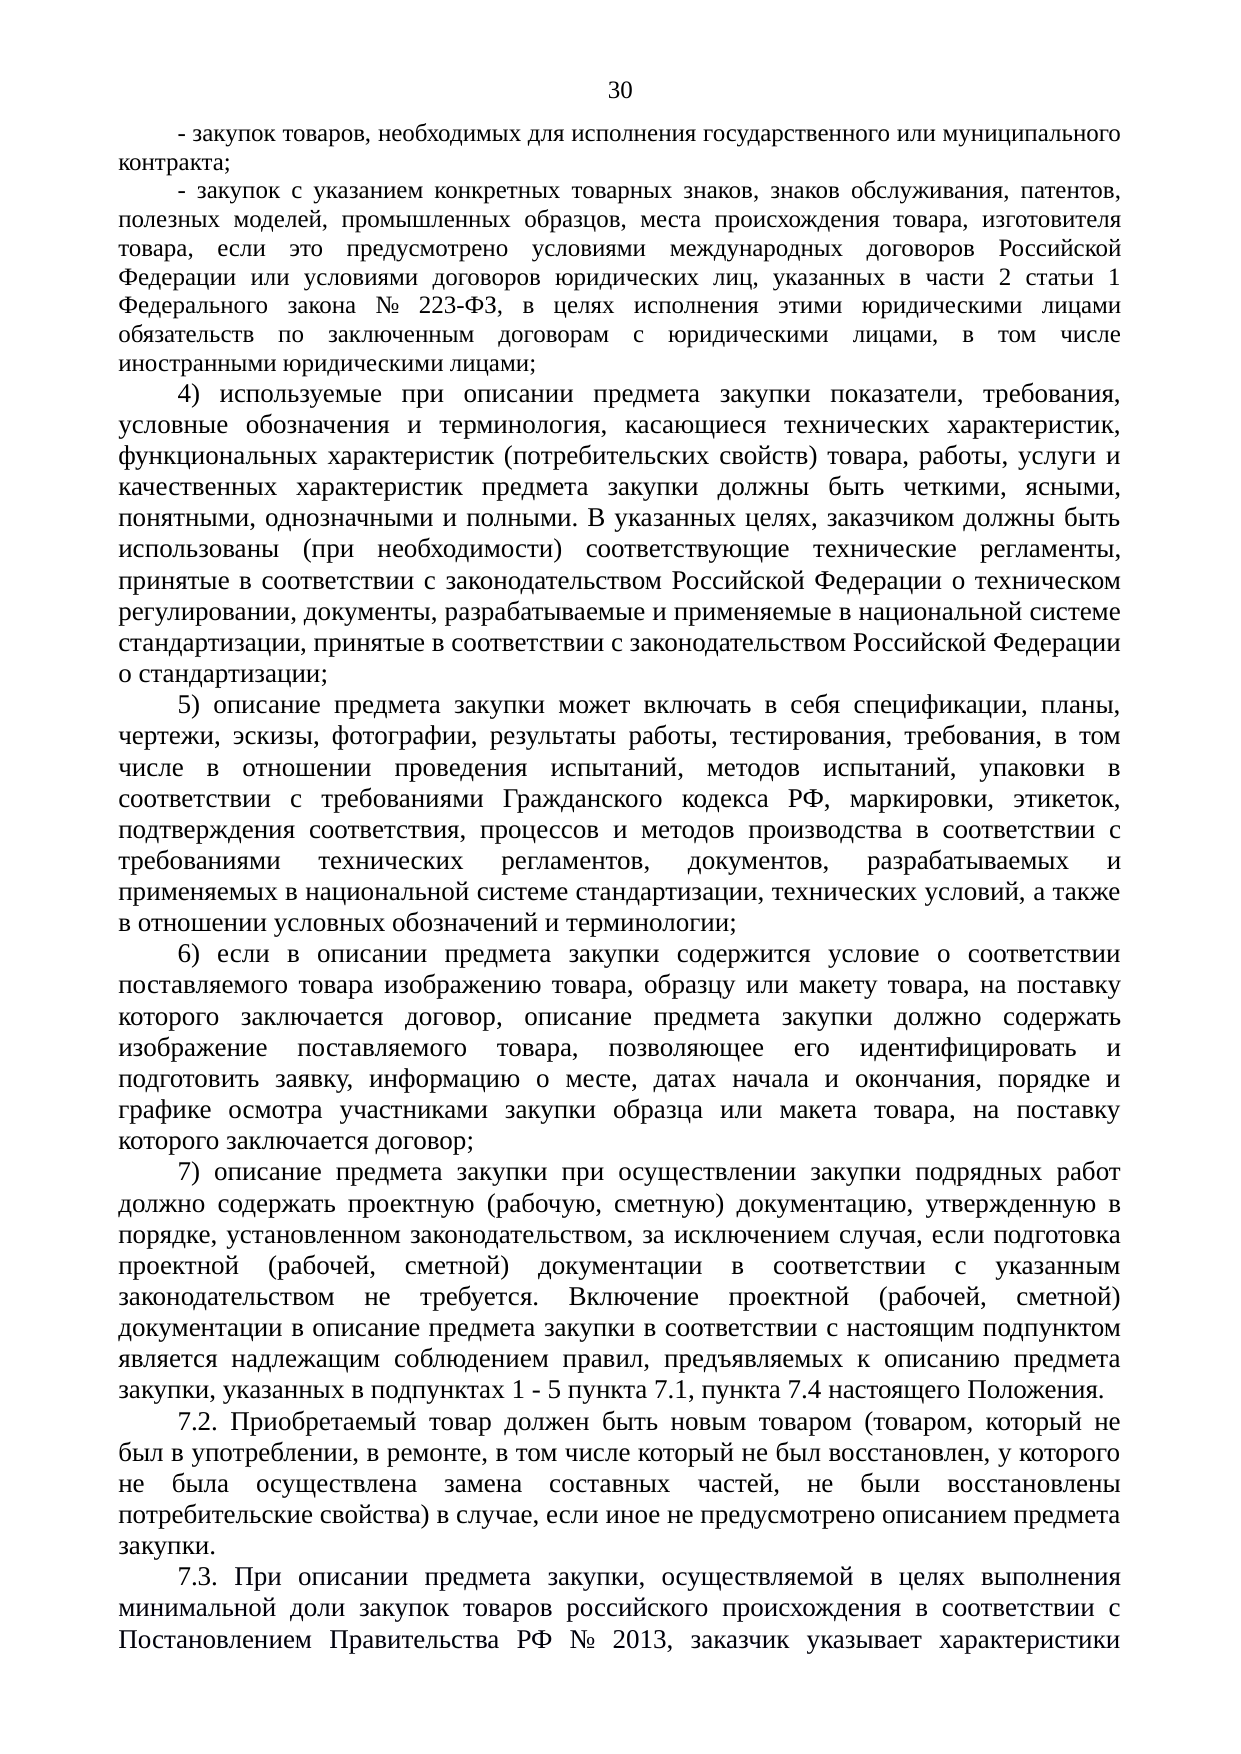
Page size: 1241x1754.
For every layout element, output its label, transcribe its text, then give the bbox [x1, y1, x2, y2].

text - закупок товаров, необходимых для исполнения государственного или муниципального контракта; [118, 118, 1122, 176]
text - закупок с указанием конкретных товарных знаков, знаков обслуживания, патентов, полезных моделей, промышленных образцов, места происхождения товара, изготовителя товара, если это предусмотрено условиями международных договоров Российской Федерации или условиями договоров юридических лиц, указанных в части 2 статьи 1 Федерального закона № 223-ФЗ, в целях исполнения этими юридическими лицами обязательств по заключенным договорам с юридическими лицами, в том числе иностранными юридическими лицами; [118, 176, 1122, 377]
text 6) если в описании предмета закупки содержится условие о соответствии поставляемого товара изображению товара, образцу или макету товара, на поставку которого заключается договор, описание предмета закупки должно содержать изображение поставляемого товара, позволяющее его идентифицировать и подготовить заявку, информацию о месте, датах начала и окончания, порядке и графике осмотра участниками закупки образца или макета товара, на поставку которого заключается договор; [118, 937, 1122, 1156]
text 7.2. Приобретаемый товар должен быть новым товаром (товаром, который не был в употреблении, в ремонте, в том числе который не был восстановлен, у которого не была осуществлена замена составных частей, не были восстановлены потребительские свойства) в случае, если иное не предусмотрено описанием предмета закупки. [118, 1405, 1122, 1560]
text 7.3. При описании предмета закупки, осуществляемой в целях выполнения минимальной доли закупок товаров российского происхождения в соответствии с Постановлением Правительства РФ № 2013, заказчик указывает характеристики [118, 1560, 1122, 1654]
text 5) описание предмета закупки может включать в себя спецификации, планы, чертежи, эскизы, фотографии, результаты работы, тестирования, требования, в том числе в отношении проведения испытаний, методов испытаний, упаковки в соответствии с требованиями Гражданского кодекса РФ, маркировки, этикеток, подтверждения соответствия, процессов и методов производства в соответствии с требованиями технических регламентов, документов, разрабатываемых и применяемых в национальной системе стандартизации, технических условий, а также в отношении условных обозначений и терминологии; [118, 688, 1122, 937]
text 7) описание предмета закупки при осуществлении закупки подрядных работ должно содержать проектную (рабочую, сметную) документацию, утвержденную в порядке, установленном законодательством, за исключением случая, если подготовка проектной (рабочей, сметной) документации в соответствии с указанным законодательством не требуется. Включение проектной (рабочей, сметной) документации в описание предмета закупки в соответствии с настоящим подпунктом является надлежащим соблюдением правил, предъявляемых к описанию предмета закупки, указанных в подпунктах 1 - 5 пункта 7.1, пункта 7.4 настоящего Положения. [118, 1156, 1122, 1405]
text 4) используемые при описании предмета закупки показатели, требования, условные обозначения и терминология, касающиеся технических характеристик, функциональных характеристик (потребительских свойств) товара, работы, услуги и качественных характеристик предмета закупки должны быть четкими, ясными, понятными, однозначными и полными. В указанных целях, заказчиком должны быть использованы (при необходимости) соответствующие технические регламенты, принятые в соответствии с законодательством Российской Федерации о техническом регулировании, документы, разрабатываемые и применяемые в национальной системе стандартизации, принятые в соответствии с законодательством Российской Федерации о стандартизации; [118, 377, 1122, 688]
